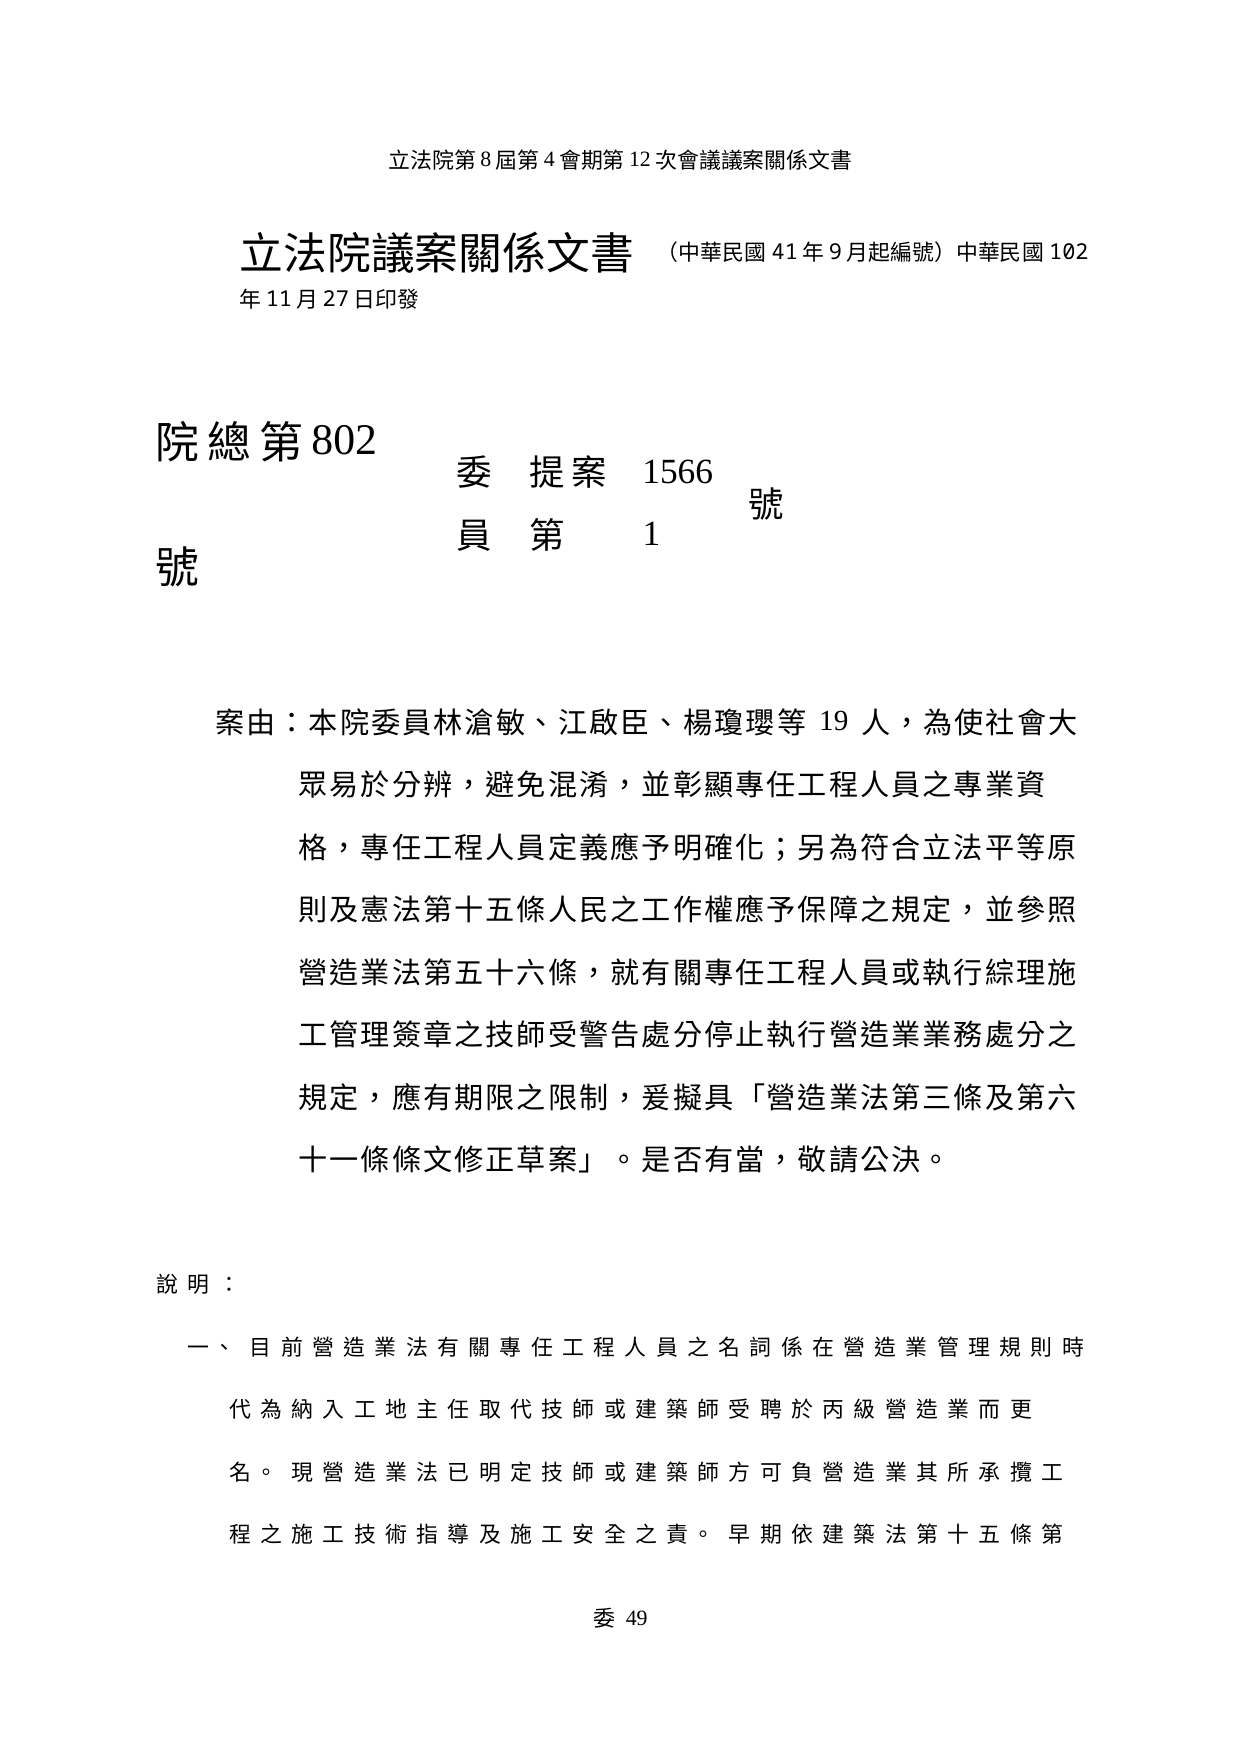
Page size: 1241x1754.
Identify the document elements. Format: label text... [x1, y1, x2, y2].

table_header 委員 [409, 377, 523, 627]
table_header 15661 [629, 377, 741, 627]
table_header 提案第 [523, 377, 629, 627]
text 案由：本院委員林滄敏、江啟臣、楊瓊瓔等19人，為使社會大眾易於分辨，避免混淆，並彰顯專任工程人員之專業資格，專任工程人員定義應予明確化；另為符合立法平等原則及憲法第十五條人民之工作權應予保障之規定，並參照營造業法第五十六條，就有關專任工程人員或執行綜理施工管理簽章之技師受警告處分停止執行營造業業務處分之規定，應有期限之限制，爰擬具「營造業法第三條及第六十一條條文修正草案」。是否有當，敬請公決。 [206, 689, 1089, 1189]
table_header 號 [741, 377, 778, 627]
table_header [782, 377, 797, 627]
table_header [778, 496, 782, 517]
text 立法院議案關係文書 （中華民國41年9月起編號）中華民國102年11月27日印發 [239, 219, 1089, 314]
table_header [778, 377, 782, 494]
table_header 院總第802號 [151, 377, 409, 627]
text 一、目前營造業法有關專任工程人員之名詞係在營造業管理規則時代為納入工地主任取代技師或建築師受聘於丙級營造業而更名。現營造業法已明定技師或建築師方可負營造業其所承攬工程之施工技術指導及施工安全之責。早期依建築法第十五條第 [173, 1314, 1089, 1564]
table_header [778, 518, 782, 627]
text 說明： [151, 1252, 1089, 1314]
